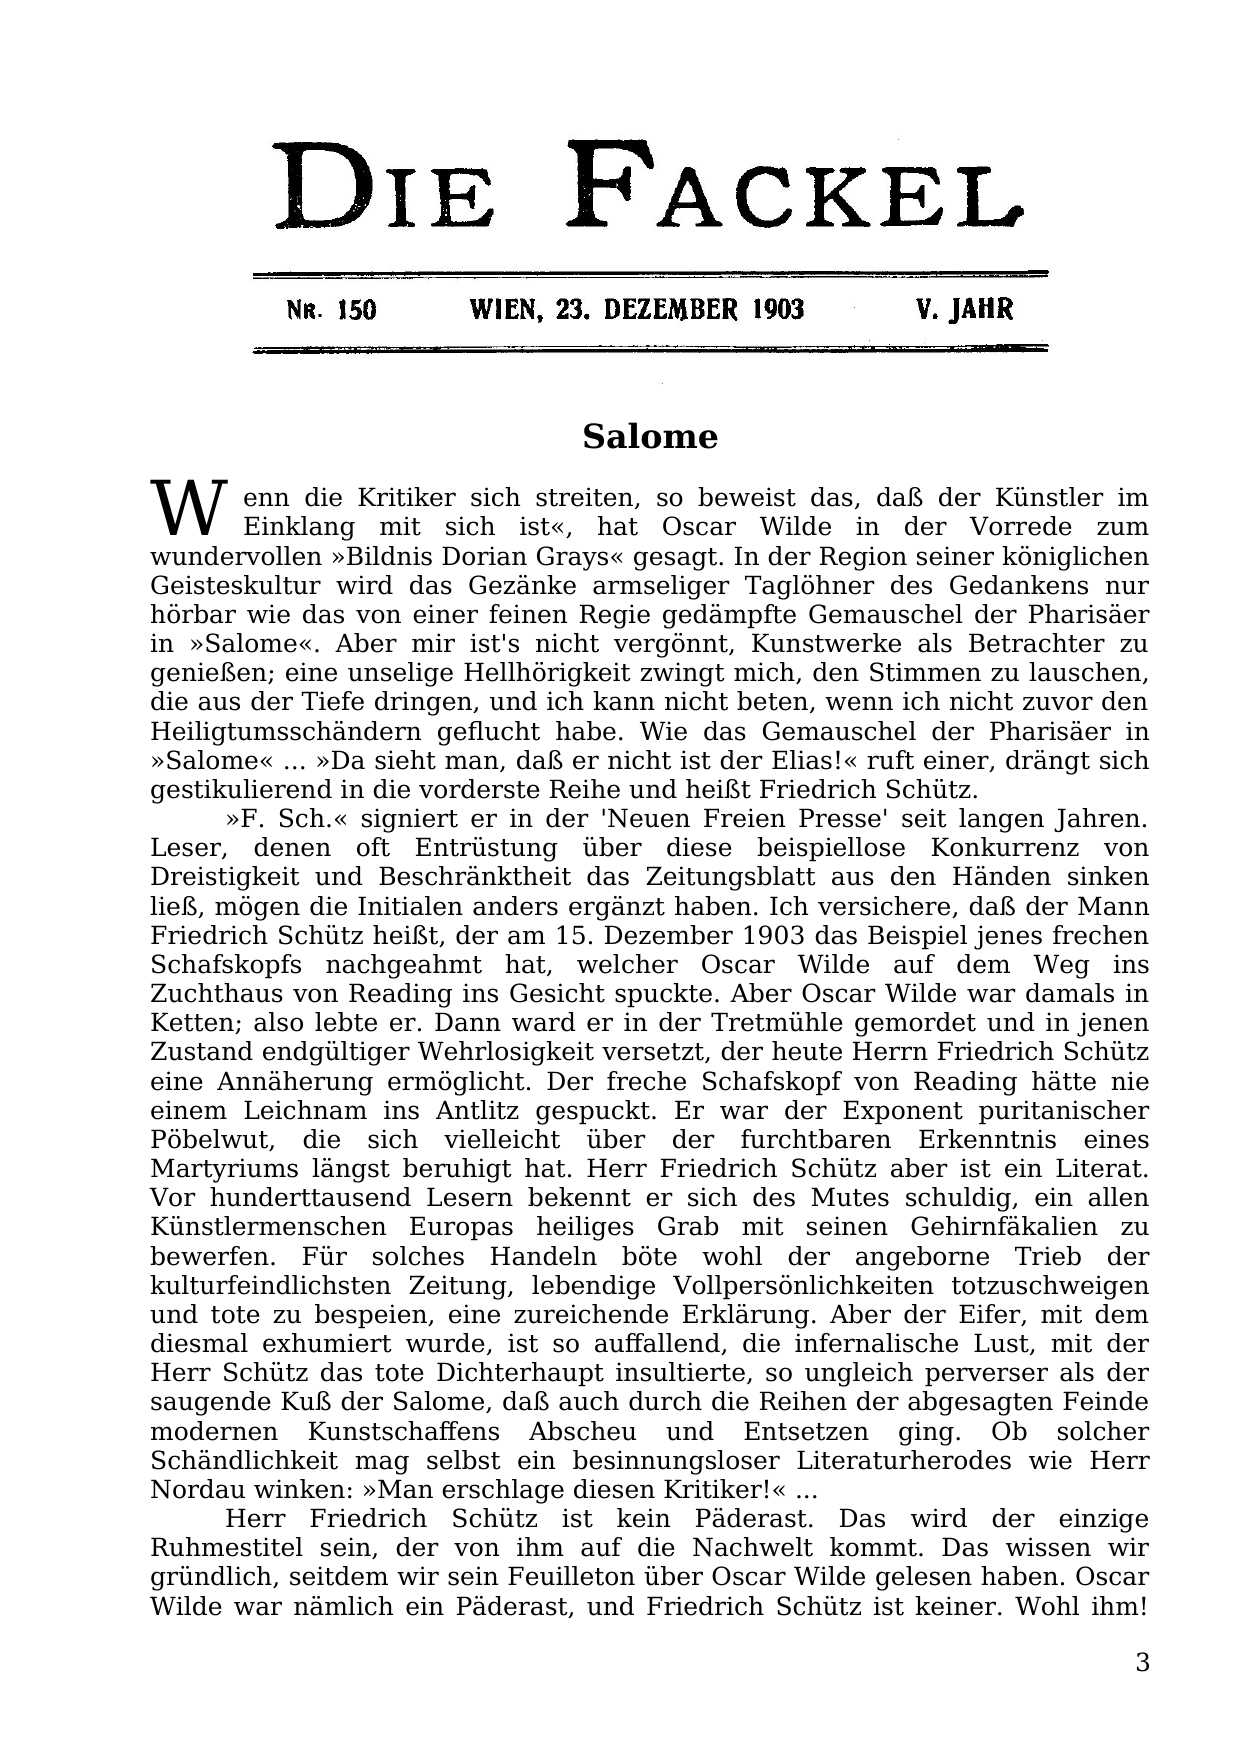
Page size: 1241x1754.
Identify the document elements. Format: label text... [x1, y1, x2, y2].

picture [250, 104, 1051, 395]
text Salome [150, 104, 1151, 456]
text »F. Sch.« signiert er in der 'Neuen Freien Presse' seit langen Jahren. Leser, denen oft Entrüstung über diese beispiellose Konkurrenz von Dreistigkeit und Beschränktheit das Zeitungsblatt aus den Händen sinken ließ, mögen die Initialen anders ergänzt haben. Ich versichere, daß der Mann Friedrich Schütz heißt, der am 15. Dezember 1903 das Beispiel jenes frechen Schafskopfs nachgeahmt hat, welcher Oscar Wilde auf dem Weg ins Zuchthaus von Reading ins Gesicht spuckte. Aber Oscar Wilde war damals in Ketten; also lebte er. Dann ward er in der Tretmühle gemordet und in jenen Zustand endgültiger Wehrlosigkeit versetzt, der heute Herrn Friedrich Schütz eine Annäherung ermöglicht. Der freche Schafskopf von Reading hätte nie einem Leichnam ins Antlitz gespuckt. Er war der Exponent puritanischer Pöbelwut, die sich vielleicht über der furchtbaren Erkenntnis eines Martyriums längst beruhigt hat. Herr Friedrich Schütz aber ist ein Literat. Vor hunderttausend Lesern bekennt er sich des Mutes schuldig, ein allen Künstlermenschen Europas heiliges Grab mit seinen Gehirnfäkalien zu bewerfen. Für solches Handeln böte wohl der angeborne Trieb der kulturfeindlichsten Zeitung, lebendige Vollpersönlichkeiten totzuschweigen und tote zu bespeien, eine zureichende Erklärung. Aber der Eifer, mit dem diesmal exhumiert wurde, ist so auffallend, die infernalische Lust, mit der Herr Schütz das tote Dichterhaupt insultierte, so ungleich perverser als der saugende Kuß der Salome, daß auch durch die Reihen der abgesagten Feinde modernen Kunstschaffens Abscheu und Entsetzen ging. Ob solcher Schändlichkeit mag selbst ein besinnungsloser Literaturherodes wie Herr Nordau winken: »Man erschlage diesen Kritiker!« ... [150, 804, 1151, 1504]
text Wenn die Kritiker sich streiten, so beweist das, daß der Künstler im Einklang mit sich ist«, hat Oscar Wilde in der Vorrede zum wundervollen »Bildnis Dorian Grays« gesagt. In der Region seiner königlichen Geisteskultur wird das Gezänke armseliger Taglöhner des Gedankens nur hörbar wie das von einer feinen Regie gedämpfte Gemauschel der Pharisäer in »Salome«. Aber mir ist's nicht vergönnt, Kunstwerke als Betrachter zu genießen; eine unselige Hellhörigkeit zwingt mich, den Stimmen zu lauschen, die aus der Tiefe dringen, und ich kann nicht beten, wenn ich nicht zuvor den Heiligtumsschändern geflucht habe. Wie das Gemauschel der Pharisäer in »Salome« ... »Da sieht man, daß er nicht ist der Elias!« ruft einer, drängt sich gestikulierend in die vorderste Reihe und heißt Friedrich Schütz. [150, 480, 1151, 804]
text Herr Friedrich Schütz ist kein Päderast. Das wird der einzige Ruhmestitel sein, der von ihm auf die Nachwelt kommt. Das wissen wir gründlich, seitdem wir sein Feuilleton über Oscar Wilde gelesen haben. Oscar Wilde war nämlich ein Päderast, und Friedrich Schütz ist keiner. Wohl ihm! [150, 1504, 1151, 1621]
